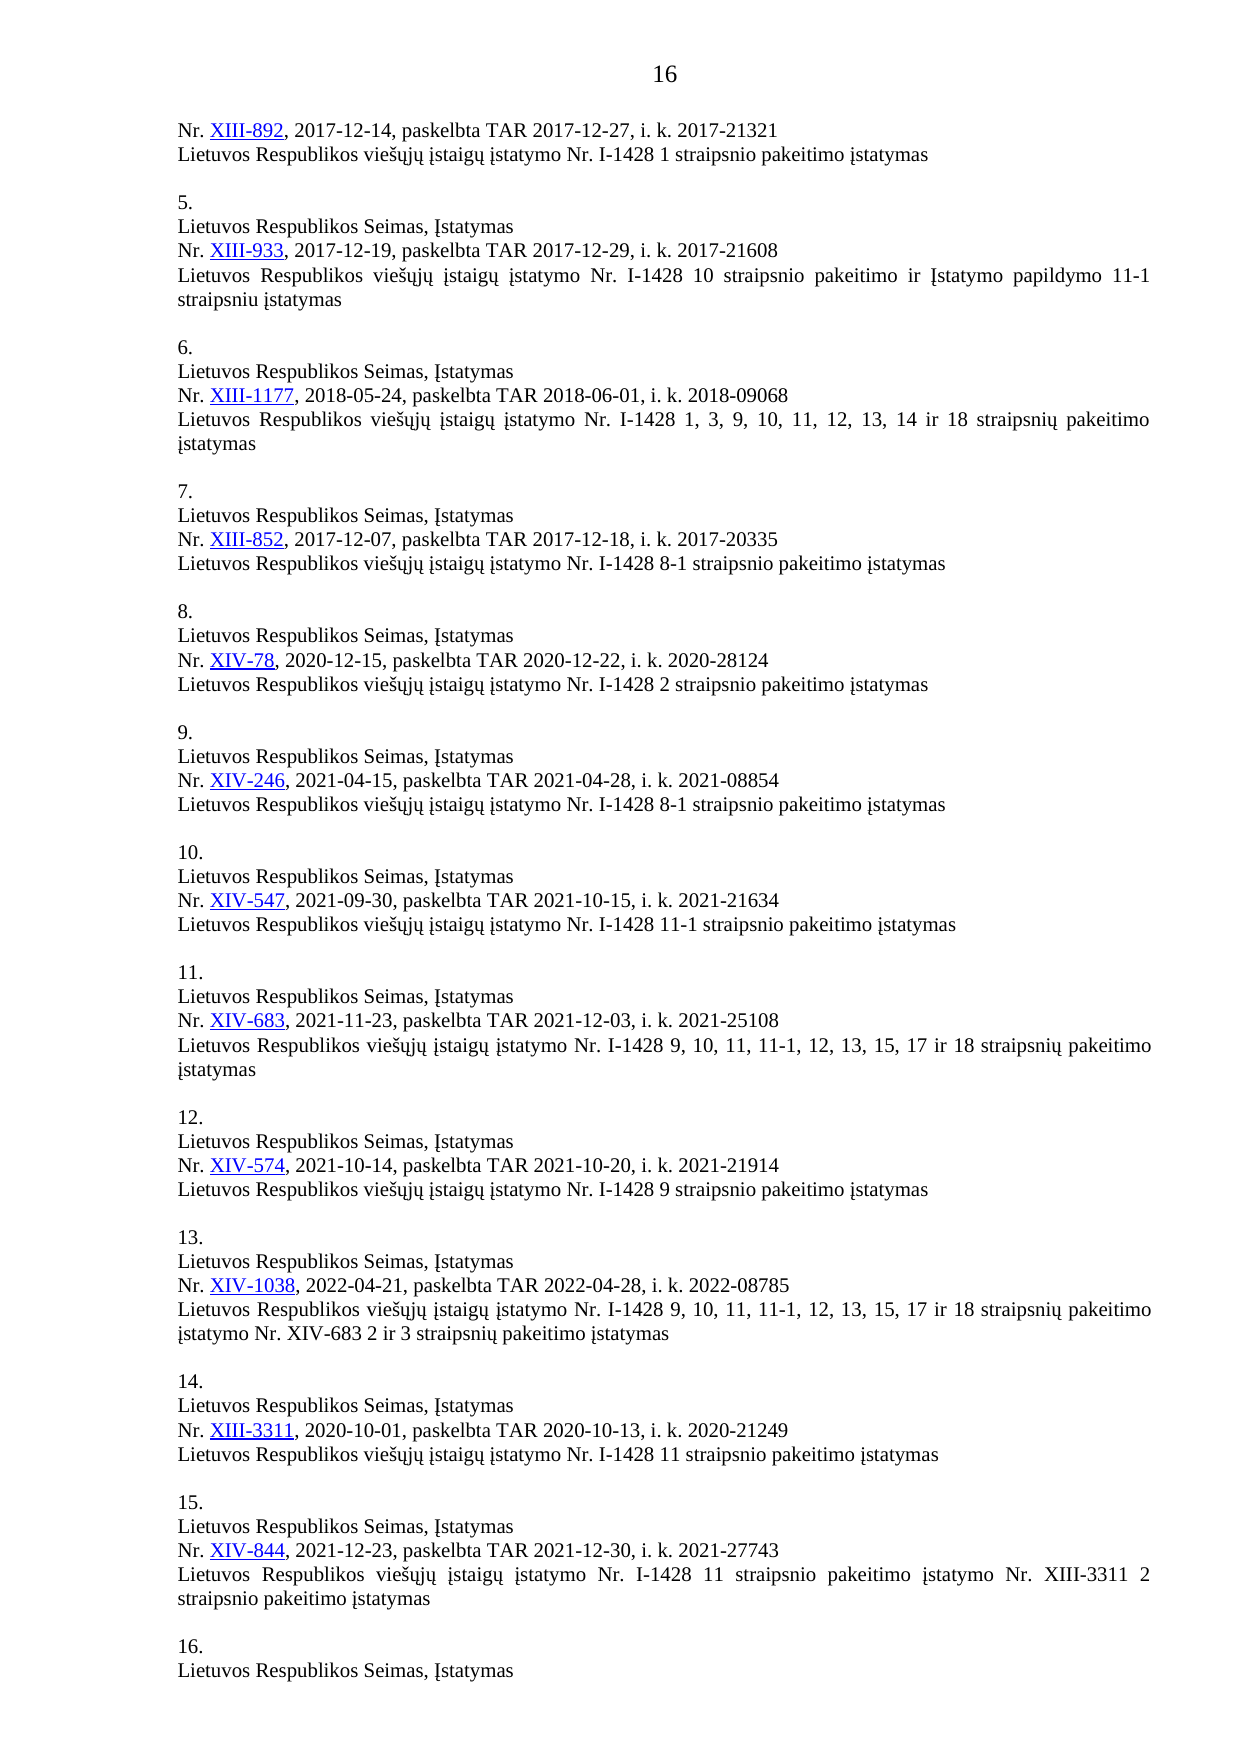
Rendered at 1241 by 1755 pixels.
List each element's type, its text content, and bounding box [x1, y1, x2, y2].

text Lietuvos Respublikos viešųjų įstaigų įstatymo Nr. I-1428 11 straipsnio pakeitimo įstatymo Nr. XIII-3311 2 straipsnio pakeitimo įstatymas [177, 1562, 1152, 1610]
text Lietuvos Respublikos viešųjų įstaigų įstatymo Nr. I-1428 1 straipsnio pakeitimo įstatymas [177, 142, 1152, 166]
text Nr. XIII-3311, 2020-10-01, paskelbta TAR 2020-10-13, i. k. 2020-21249 [177, 1417, 1152, 1442]
text Nr. XIII-933, 2017-12-19, paskelbta TAR 2017-12-29, i. k. 2017-21608 [177, 238, 1152, 262]
text 6. [177, 335, 1152, 359]
text Lietuvos Respublikos Seimas, Įstatymas [177, 214, 1152, 238]
text 7. [177, 479, 1152, 503]
text Nr. XIV-547, 2021-09-30, paskelbta TAR 2021-10-15, i. k. 2021-21634 [177, 888, 1152, 912]
text Nr. XIII-892, 2017-12-14, paskelbta TAR 2017-12-27, i. k. 2017-21321 [177, 118, 1152, 142]
text Lietuvos Respublikos viešųjų įstaigų įstatymo Nr. I-1428 11 straipsnio pakeitimo įstatymas [177, 1442, 1152, 1466]
text Lietuvos Respublikos Seimas, Įstatymas [177, 1514, 1152, 1538]
text Lietuvos Respublikos Seimas, Įstatymas [177, 984, 1152, 1008]
text Lietuvos Respublikos Seimas, Įstatymas [177, 1393, 1152, 1417]
text 15. [177, 1490, 1152, 1514]
text Nr. XIII-852, 2017-12-07, paskelbta TAR 2017-12-18, i. k. 2017-20335 [177, 527, 1152, 551]
text Lietuvos Respublikos viešųjų įstaigų įstatymo Nr. I-1428 8-1 straipsnio pakeitimo įstatymas [177, 792, 1152, 816]
text Lietuvos Respublikos Seimas, Įstatymas [177, 744, 1152, 768]
text 8. [177, 599, 1152, 623]
text 14. [177, 1369, 1152, 1393]
text 12. [177, 1105, 1152, 1129]
text Lietuvos Respublikos viešųjų įstaigų įstatymo Nr. I-1428 11-1 straipsnio pakeitimo įstatymas [177, 912, 1152, 936]
text Lietuvos Respublikos Seimas, Įstatymas [177, 503, 1152, 527]
text Nr. XIV-78, 2020-12-15, paskelbta TAR 2020-12-22, i. k. 2020-28124 [177, 647, 1152, 672]
text Lietuvos Respublikos viešųjų įstaigų įstatymo Nr. I-1428 8-1 straipsnio pakeitimo įstatymas [177, 551, 1152, 575]
text Lietuvos Respublikos viešųjų įstaigų įstatymo Nr. I-1428 9, 10, 11, 11-1, 12, 13, 15, 17 ir 18 straipsnių pakeitimo įstatymas [177, 1032, 1152, 1081]
text Lietuvos Respublikos viešųjų įstaigų įstatymo Nr. I-1428 9, 10, 11, 11-1, 12, 13, 15, 17 ir 18 straipsnių pakeitimo įstatymo Nr. XIV-683 2 ir 3 straipsnių pakeitimo įstatymas [177, 1297, 1152, 1345]
text Nr. XIV-683, 2021-11-23, paskelbta TAR 2021-12-03, i. k. 2021-25108 [177, 1008, 1152, 1032]
text Lietuvos Respublikos viešųjų įstaigų įstatymo Nr. I-1428 1, 3, 9, 10, 11, 12, 13, 14 ir 18 straipsnių pakeitimo įstatymas [177, 407, 1152, 455]
text Lietuvos Respublikos Seimas, Įstatymas [177, 623, 1152, 647]
text Nr. XIV-1038, 2022-04-21, paskelbta TAR 2022-04-28, i. k. 2022-08785 [177, 1273, 1152, 1297]
text Lietuvos Respublikos Seimas, Įstatymas [177, 864, 1152, 888]
text Nr. XIV-574, 2021-10-14, paskelbta TAR 2021-10-20, i. k. 2021-21914 [177, 1153, 1152, 1177]
text Lietuvos Respublikos Seimas, Įstatymas [177, 1249, 1152, 1273]
text Nr. XIII-1177, 2018-05-24, paskelbta TAR 2018-06-01, i. k. 2018-09068 [177, 383, 1152, 407]
text Lietuvos Respublikos Seimas, Įstatymas [177, 359, 1152, 383]
text 10. [177, 840, 1152, 864]
text Lietuvos Respublikos Seimas, Įstatymas [177, 1129, 1152, 1153]
text Lietuvos Respublikos Seimas, Įstatymas [177, 1658, 1152, 1682]
text 9. [177, 720, 1152, 744]
text 13. [177, 1225, 1152, 1249]
text Lietuvos Respublikos viešųjų įstaigų įstatymo Nr. I-1428 2 straipsnio pakeitimo įstatymas [177, 672, 1152, 696]
text Nr. XIV-844, 2021-12-23, paskelbta TAR 2021-12-30, i. k. 2021-27743 [177, 1538, 1152, 1562]
text 5. [177, 190, 1152, 214]
text 16. [177, 1634, 1152, 1658]
text 11. [177, 960, 1152, 984]
text Nr. XIV-246, 2021-04-15, paskelbta TAR 2021-04-28, i. k. 2021-08854 [177, 768, 1152, 792]
text Lietuvos Respublikos viešųjų įstaigų įstatymo Nr. I-1428 9 straipsnio pakeitimo įstatymas [177, 1177, 1152, 1201]
text Lietuvos Respublikos viešųjų įstaigų įstatymo Nr. I-1428 10 straipsnio pakeitimo ir Įstatymo papildymo 11-1 straipsniu įstatymas [177, 262, 1152, 311]
